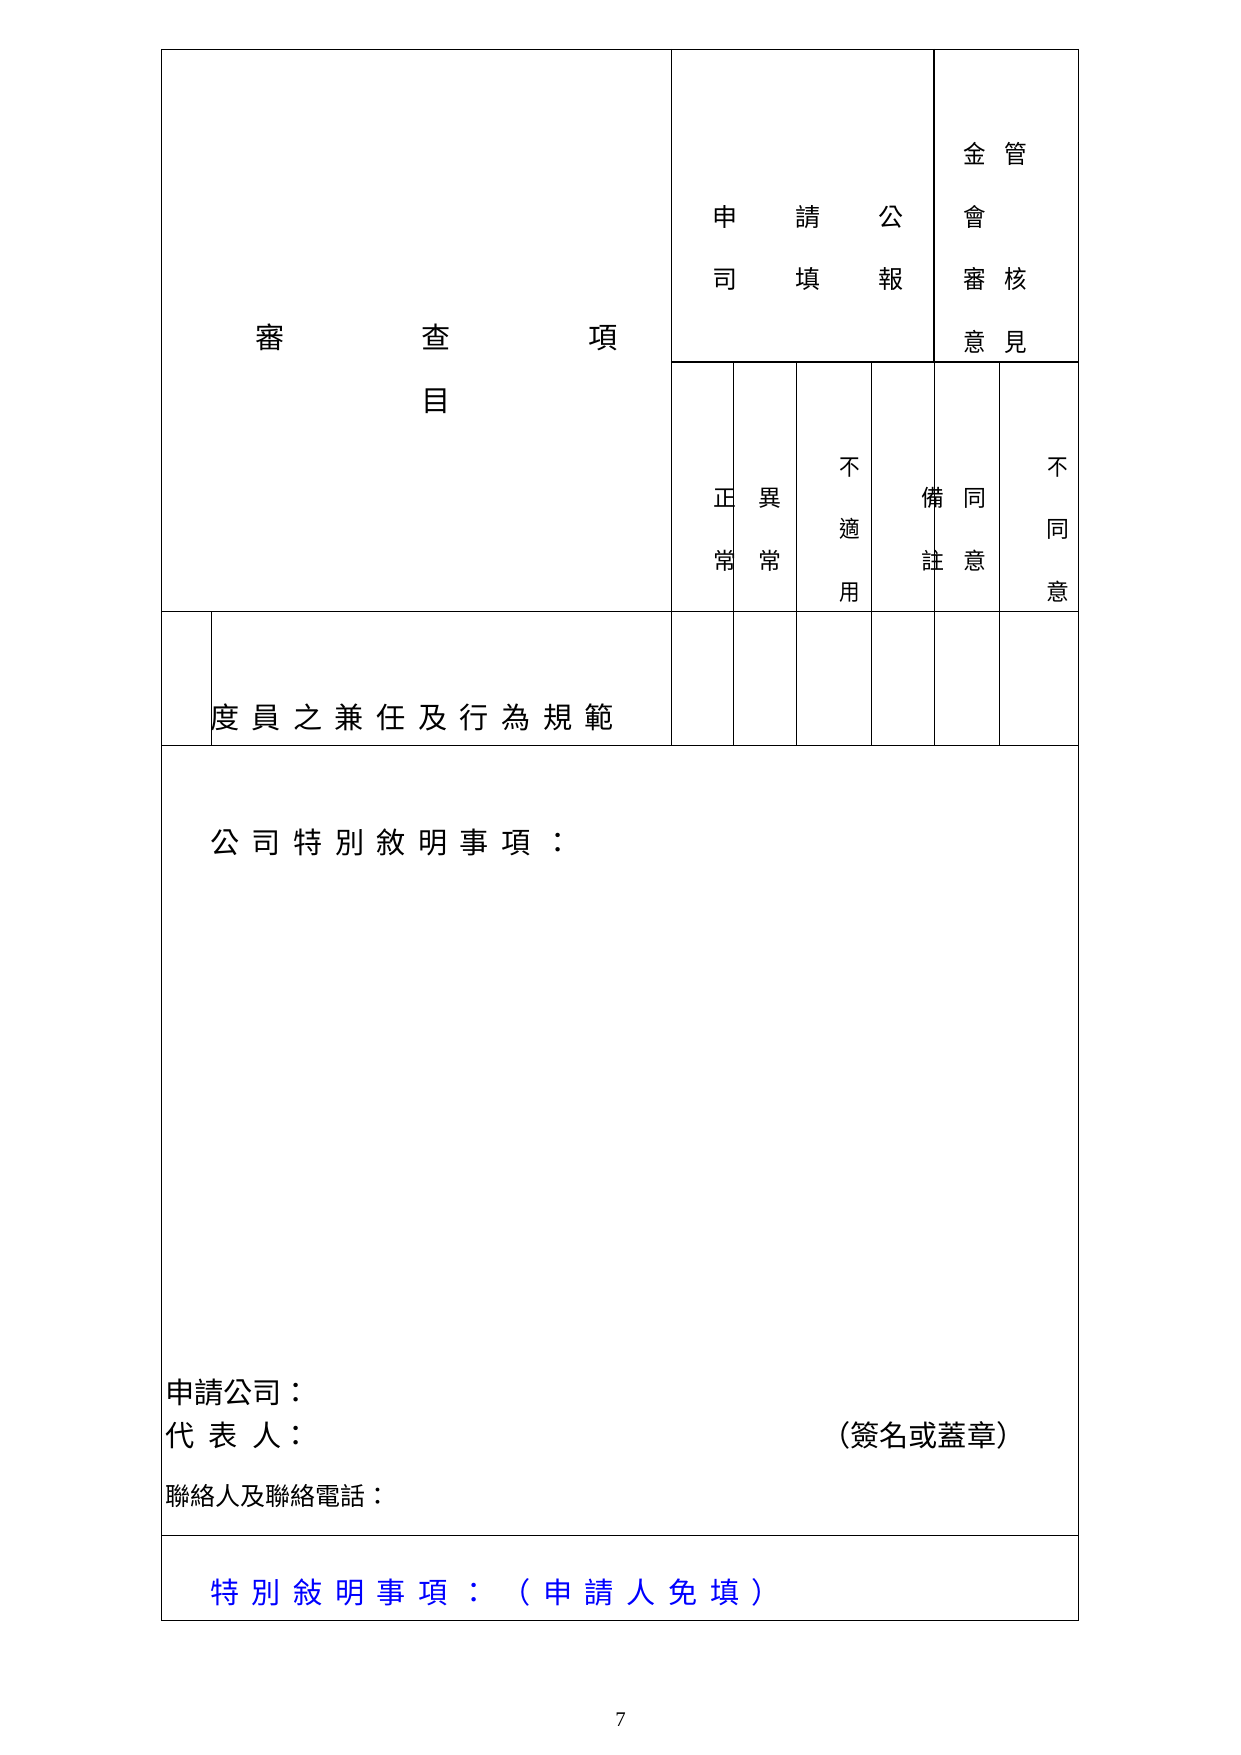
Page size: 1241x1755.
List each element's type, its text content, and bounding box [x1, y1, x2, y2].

table_cell 是否妥適訂定分支機構協助辦理證券投資信託基金受益憑證之募集、銷售及私募業務之經理人、部門主管及業務人員之兼任及行為規範 [212, 612, 671, 745]
table_header 申 請 公 司 填 報 [672, 50, 933, 361]
table_cell 正常 [672, 363, 733, 611]
table_cell 備註 [872, 363, 934, 611]
table_cell 公司特別敘明事項： 申請公司： 代 表 人： （簽名或蓋章） 聯絡人及聯絡電話： [162, 746, 1078, 1535]
table_cell [797, 612, 871, 745]
table_cell [872, 612, 934, 745]
table_cell [935, 612, 999, 745]
table_cell 內部控制制度 [162, 612, 211, 745]
table_cell 同意 [935, 363, 999, 611]
table_cell 不同意 [1000, 363, 1078, 611]
table_cell [672, 612, 733, 745]
table_cell [734, 612, 796, 745]
table_cell 特別敍明事項：（申請人免填） [162, 1536, 1078, 1620]
table_header 審 查 項 目 [162, 50, 671, 611]
table_header 金管會 審核意見 [935, 50, 1078, 361]
table_cell 不適用 [797, 363, 871, 611]
table_cell 異常 [734, 363, 796, 611]
table_cell [1000, 612, 1078, 745]
